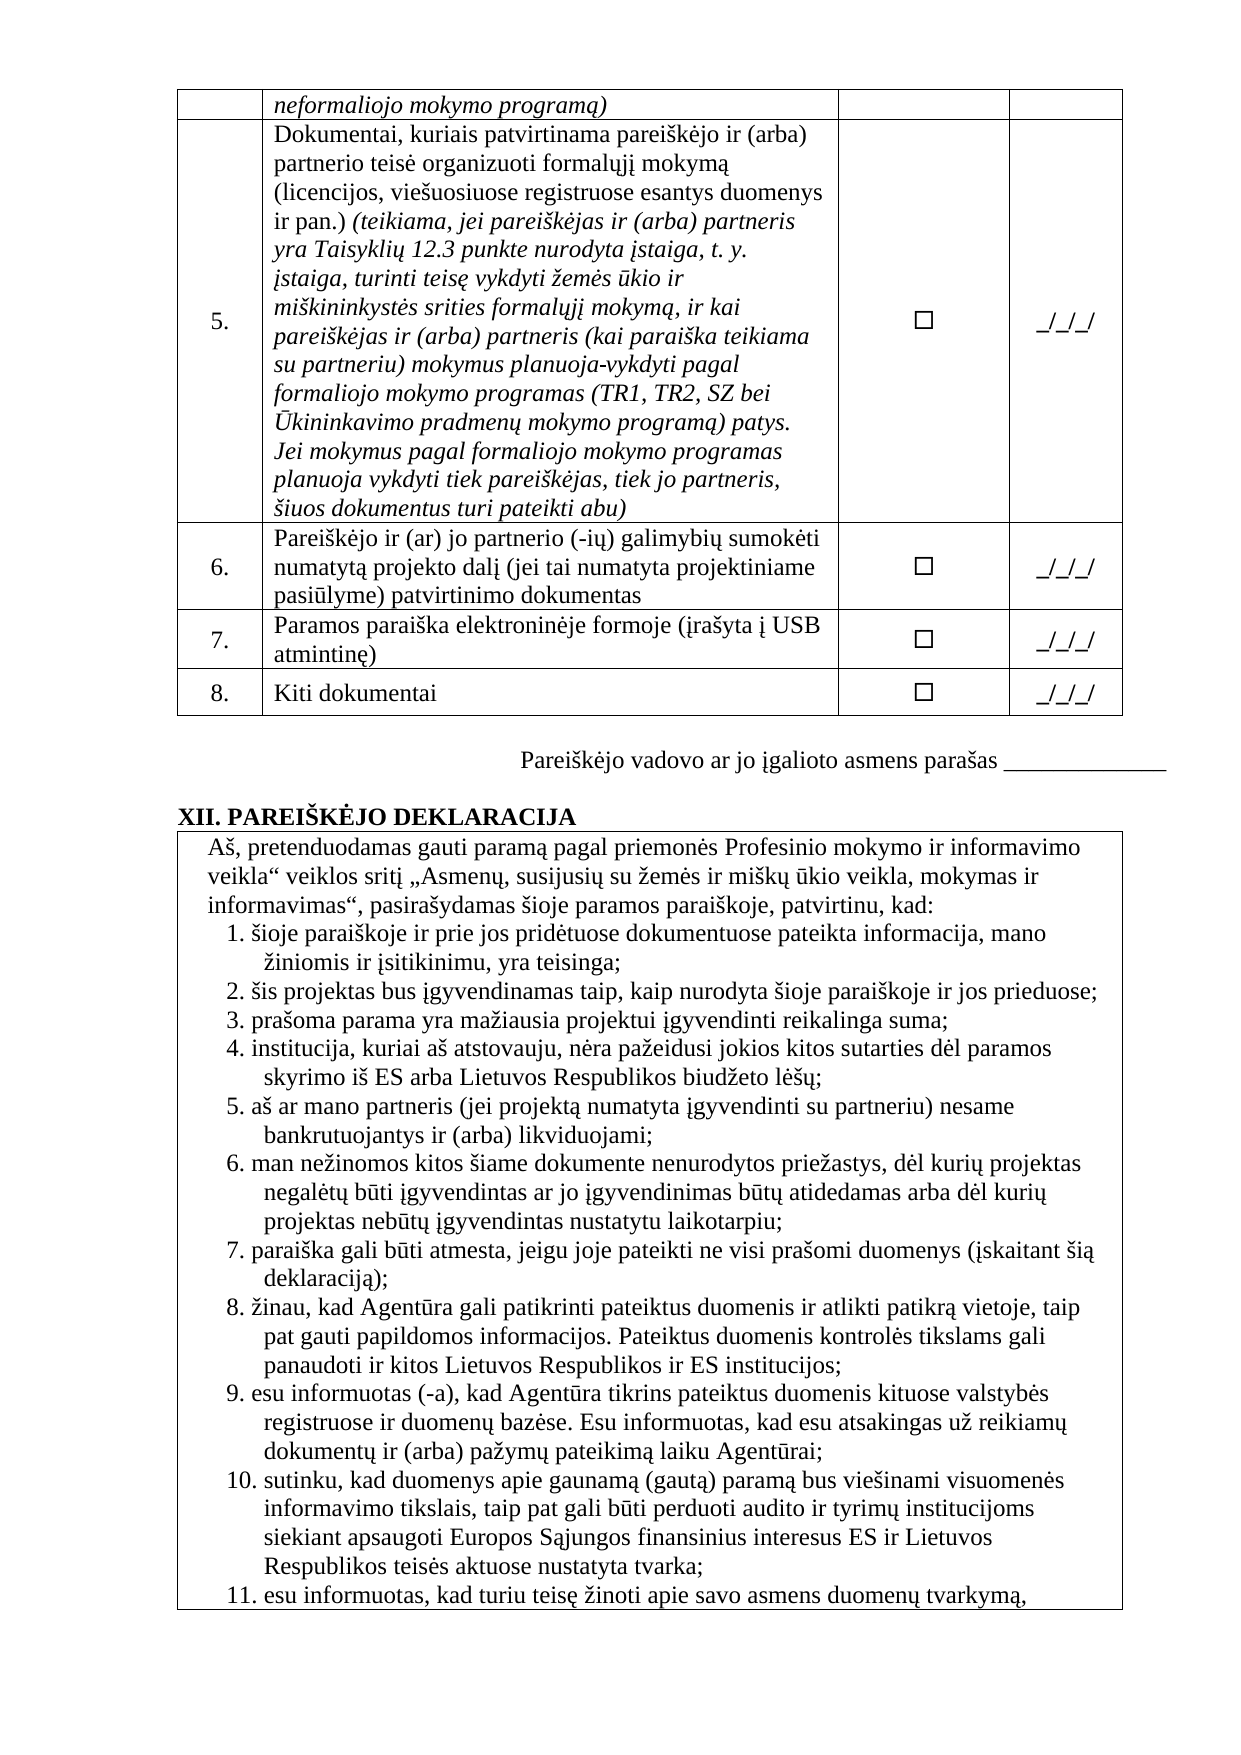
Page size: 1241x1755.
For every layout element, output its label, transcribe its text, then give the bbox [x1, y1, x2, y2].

table_header Aš, pretenduodamas gauti paramą pagal priemonės Profesinio mokymo ir informavimo veikla“ veiklos sritį „Asmenų, susijusių su žemės ir miškų ūkio veikla, mokymas ir informavimas“, pasirašydamas šioje paramos paraiškoje, patvirtinu, kad: 1. šioje paraiškoje ir prie jos pridėtuose dokumentuose pateikta informacija, mano žiniomis ir įsitikinimu, yra teisinga; 2. šis projektas bus įgyvendinamas taip, kaip nurodyta šioje paraiškoje ir jos prieduose; 3. prašoma parama yra mažiausia projektui įgyvendinti reikalinga suma; 4. institucija, kuriai aš atstovauju, nėra pažeidusi jokios kitos sutarties dėl paramos skyrimo iš ES arba Lietuvos Respublikos biudžeto lėšų; 5. aš ar mano partneris (jei projektą numatyta įgyvendinti su partneriu) nesame bankrutuojantys ir (arba) likviduojami; 6. man nežinomos kitos šiame dokumente nenurodytos priežastys, dėl kurių projektas negalėtų būti įgyvendintas ar jo įgyvendinimas būtų atidedamas arba dėl kurių projektas nebūtų įgyvendintas nustatytu laikotarpiu; 7. paraiška gali būti atmesta, jeigu joje pateikti ne visi prašomi duomenys (įskaitant šią deklaraciją); 8. žinau, kad Agentūra gali patikrinti pateiktus duomenis ir atlikti patikrą vietoje, taip pat gauti papildomos informacijos. Pateiktus duomenis kontrolės tikslams gali panaudoti ir kitos Lietuvos Respublikos ir ES institucijos; 9. esu informuotas (-a), kad Agentūra tikrins pateiktus duomenis kituose valstybės registruose ir duomenų bazėse. Esu informuotas, kad esu atsakingas už reikiamų dokumentų ir (arba) pažymų pateikimą laiku Agentūrai; 10. sutinku, kad duomenys apie gaunamą (gautą) paramą bus viešinami visuomenės informavimo tikslais, taip pat gali būti perduoti audito ir tyrimų institucijoms siekiant apsaugoti Europos Sąjungos finansinius interesus ES ir Lietuvos Respublikos teisės aktuose nustatyta tvarka; 11. esu informuotas, kad turiu teisę žinoti apie savo asmens duomenų tvarkymą, [178, 832, 1122, 1608]
table_cell [] [839, 90, 1009, 118]
table_cell [] [839, 610, 1009, 668]
table_cell [] [839, 120, 1009, 522]
table_cell [1010, 90, 1122, 118]
table_cell [] [839, 523, 1009, 609]
table_cell _/_/_/ [1010, 610, 1122, 668]
table_cell _/_/_/ [1010, 669, 1122, 715]
table_cell [178, 90, 262, 118]
table_cell [] [839, 669, 1009, 715]
table_cell Kiti dokumentai [263, 669, 838, 715]
table_cell Pareiškėjo ir (ar) jo partnerio (-ių) galimybių sumokėti numatytą projekto dalį (jei tai numatyta projektiniame pasiūlyme) patvirtinimo dokumentas [263, 523, 838, 609]
table_cell 5. [178, 120, 262, 522]
table_cell Paramos paraiška elektroninėje formoje (įrašyta į USB atmintinę) [263, 610, 838, 668]
table_cell _/_/_/ [1010, 523, 1122, 609]
table_cell neformaliojo mokymo programą) [263, 90, 838, 118]
text XII. PAREIŠKĖJO DEKLARACIJA [177, 802, 1166, 831]
table_cell 8. [178, 669, 262, 715]
table_cell _/_/_/ [1010, 120, 1122, 522]
table_cell Dokumentai, kuriais patvirtinama pareiškėjo ir (arba) partnerio teisė organizuoti formalųjį mokymą (licencijos, viešuosiuose registruose esantys duomenys ir pan.) (teikiama, jei pareiškėjas ir (arba) partneris yra Taisyklių 12.3 punkte nurodyta įstaiga, t. y. įstaiga, turinti teisę vykdyti žemės ūkio ir miškininkystės srities formalųjį mokymą, ir kai pareiškėjas ir (arba) partneris (kai paraiška teikiama su partneriu) mokymus planuoja vykdyti pagal formaliojo mokymo programas (TR1, TR2, SZ bei Ūkininkavimo pradmenų mokymo programą) patys. Jei mokymus pagal formaliojo mokymo programas planuoja vykdyti tiek pareiškėjas, tiek jo partneris, šiuos dokumentus turi pateikti abu) [263, 120, 838, 522]
table_cell 7. [178, 610, 262, 668]
text Pareiškėjo vadovo ar jo įgalioto asmens parašas _____________ [177, 745, 1166, 774]
table_cell 6. [178, 523, 262, 609]
